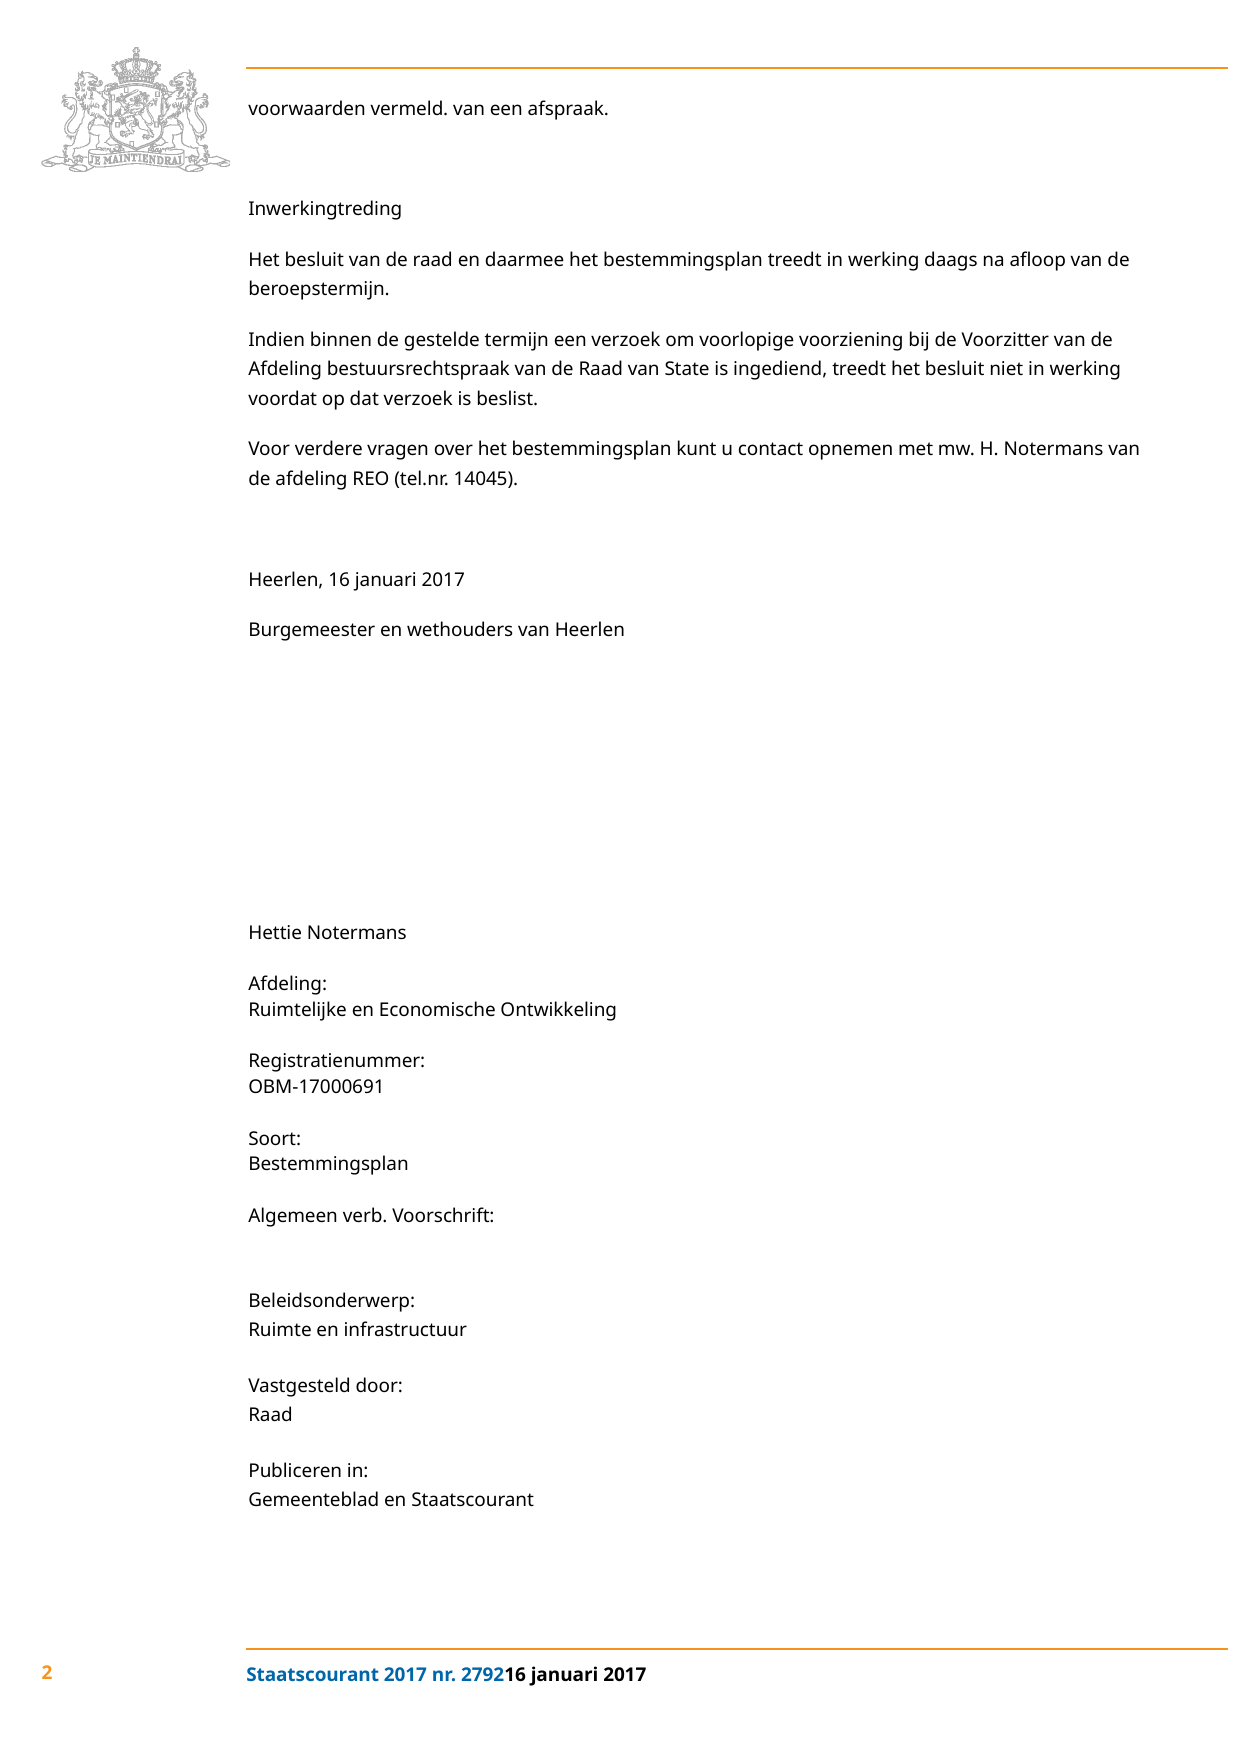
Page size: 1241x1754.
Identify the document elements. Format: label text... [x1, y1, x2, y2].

table_cell Algemeen verb. Voorschrift: [248, 1202, 1152, 1287]
text Heerlen, 16 januari 2017 [248, 566, 1152, 592]
text Burgemeester en wethouders van Heerlen [248, 616, 1152, 642]
table_cell Afdeling: [248, 971, 1152, 996]
table_cell Publiceren in: Gemeenteblad en Staatscourant [248, 1457, 1152, 1542]
table_cell [248, 1022, 1152, 1048]
table_cell Bestemmingsplan [248, 1151, 1152, 1176]
table_cell Vastgesteld door: Raad [248, 1372, 1152, 1457]
table_cell Registratienummer: [248, 1048, 1152, 1073]
table_cell [248, 945, 1152, 971]
picture [41, 47, 231, 172]
table_header Hettie Notermans [248, 919, 1152, 945]
table_cell Soort: [248, 1125, 1152, 1151]
text Voor verdere vragen over het bestemmingsplan kunt u contact opnemen met mw. H. Notermans van de afdeling REO (tel.nr. 14045). [248, 436, 1152, 491]
table_cell [248, 1176, 1152, 1202]
text Indien binnen de gestelde termijn een verzoek om voorlopige voorziening bij de Voorzitter van de Afdeling bestuursrechtspraak van de Raad van State is ingediend, treedt het besluit niet in werking voordat op dat verzoek is beslist. [248, 326, 1152, 411]
text Het besluit van de raad en daarmee het bestemmingsplan treedt in werking daags na afloop van de beroepstermijn. [248, 246, 1152, 301]
table_cell Beleidsonderwerp: Ruimte en infrastructuur [248, 1287, 1152, 1372]
text Inwerkingtreding [248, 196, 1152, 221]
table_cell OBM-17000691 [248, 1074, 1152, 1099]
table_cell Ruimtelijke en Economische Ontwikkeling [248, 996, 1152, 1022]
text voorwaarden vermeld. van een afspraak. [248, 95, 1152, 121]
table_cell [248, 1099, 1152, 1125]
